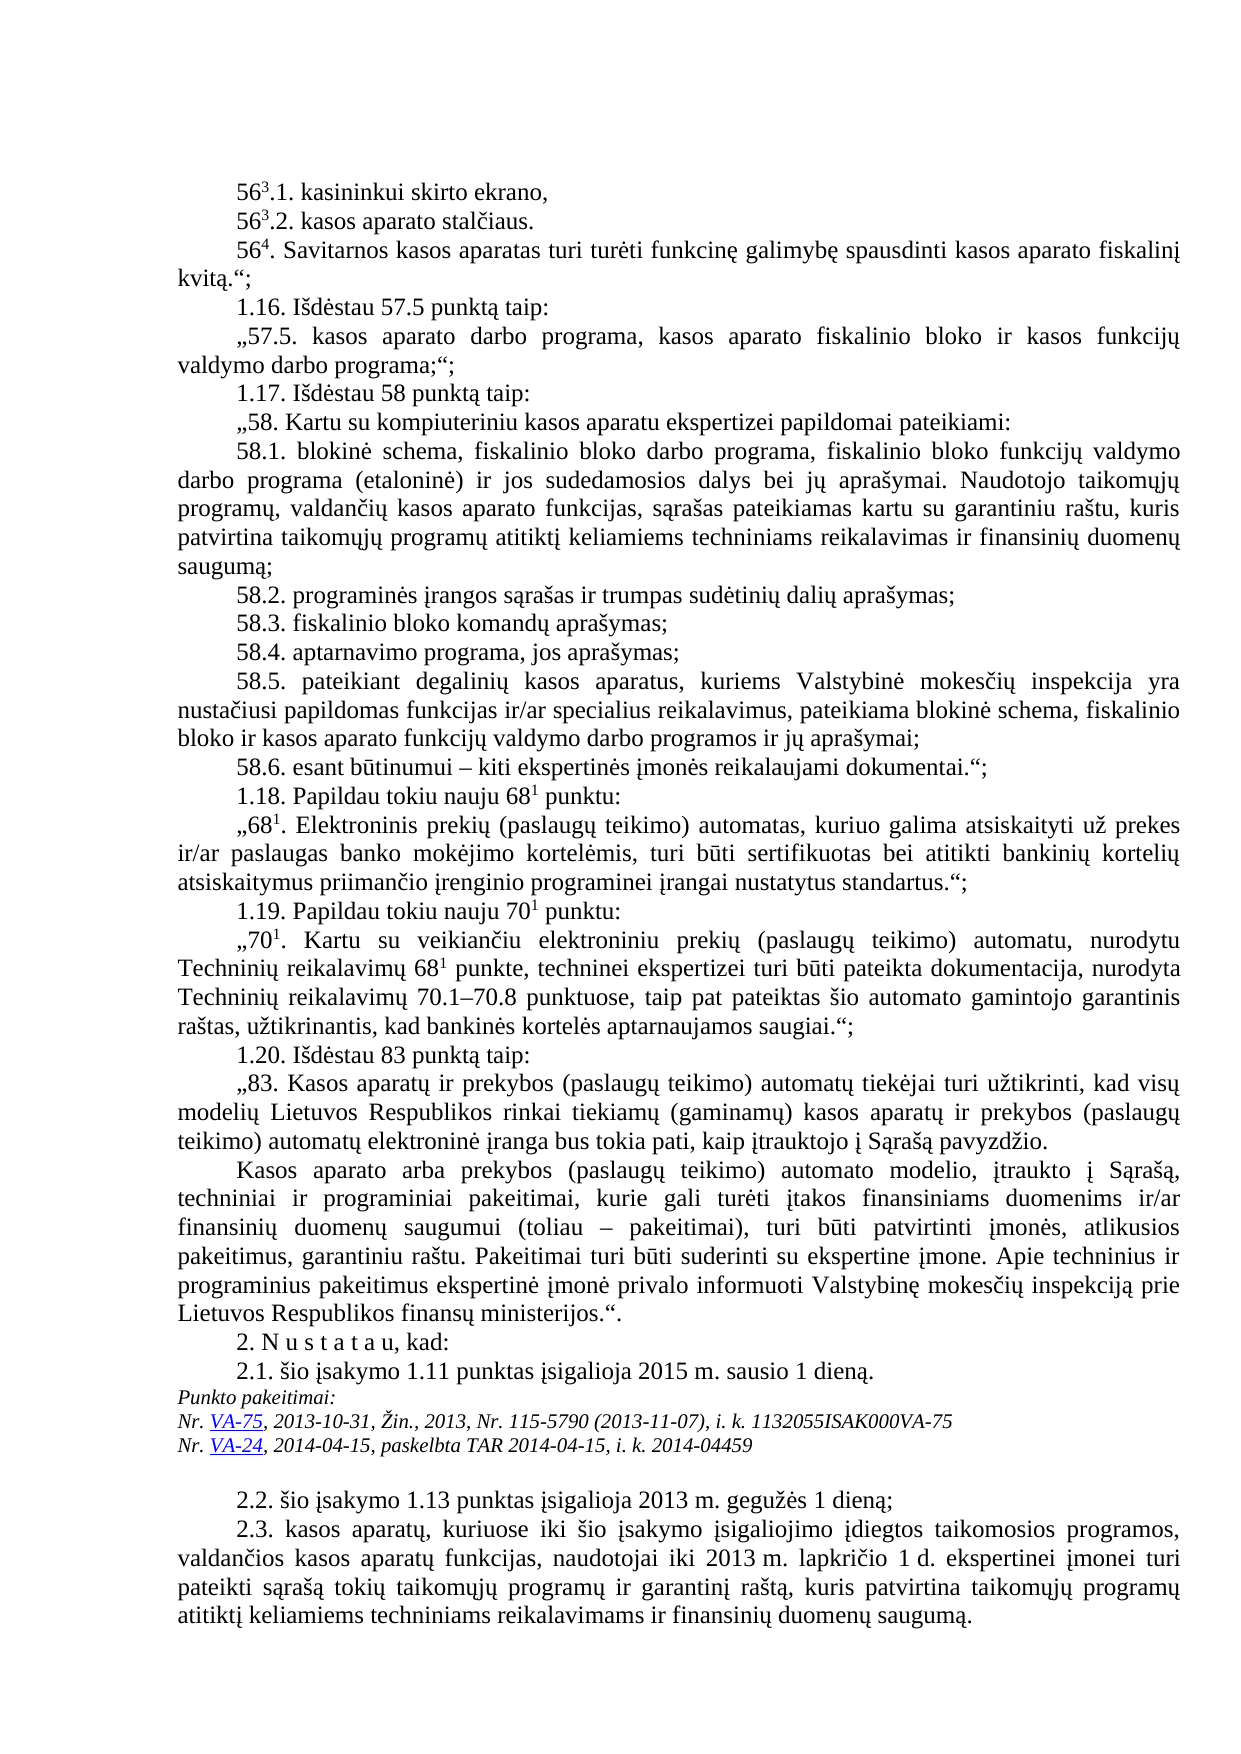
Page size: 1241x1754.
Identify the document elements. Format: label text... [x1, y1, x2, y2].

text Nr. VA-75, 2013-10-31, Žin., 2013, Nr. 115-5790 (2013-11-07), i. k. 1132055ISAK000VA-75 [177, 1409, 1181, 1433]
text 58.4. aptarnavimo programa, jos aprašymas; [177, 637, 1181, 666]
text Punkto pakeitimai: [177, 1385, 1181, 1409]
text 564. Savitarnos kasos aparatas turi turėti funkcinę galimybę spausdinti kasos aparato fiskalinį kvitą.“; [177, 235, 1181, 292]
text Kasos aparato arba prekybos (paslaugų teikimo) automato modelio, įtraukto į Sąrašą, techniniai ir programiniai pakeitimai, kurie gali turėti įtakos finansiniams duomenims ir/ar finansinių duomenų saugumui (toliau – pakeitimai), turi būti patvirtinti įmonės, atlikusios pakeitimus, garantiniu raštu. Pakeitimai turi būti suderinti su ekspertine įmone. Apie techninius ir programinius pakeitimus ekspertinė įmonė privalo informuoti Valstybinę mokesčių inspekciją prie Lietuvos Respublikos finansų ministerijos.“. [177, 1155, 1181, 1327]
text 2.2. šio įsakymo 1.13 punktas įsigalioja 2013 m. gegužės 1 dieną; [177, 1486, 1181, 1514]
text 2.1. šio įsakymo 1.11 punktas įsigalioja 2015 m. sausio 1 dieną. [177, 1356, 1181, 1385]
text 563.1. kasininkui skirto ekrano, [177, 177, 1181, 206]
text 58.6. esant būtinumui – kiti ekspertinės įmonės reikalaujami dokumentai.“; [177, 752, 1181, 781]
text 58.3. fiskalinio bloko komandų aprašymas; [177, 608, 1181, 637]
text 58.1. blokinė schema, fiskalinio bloko darbo programa, fiskalinio bloko funkcijų valdymo darbo programa (etaloninė) ir jos sudedamosios dalys bei jų aprašymai. Naudotojo taikomųjų programų, valdančių kasos aparato funkcijas, sąrašas pateikiamas kartu su garantiniu raštu, kuris patvirtina taikomųjų programų atitiktį keliamiems techniniams reikalavimas ir finansinių duomenų saugumą; [177, 436, 1181, 580]
text Nr. VA-24, 2014-04-15, paskelbta TAR 2014-04-15, i. k. 2014-04459 [177, 1433, 1181, 1457]
text 563.2. kasos aparato stalčiaus. [177, 206, 1181, 235]
text 58.5. pateikiant degalinių kasos aparatus, kuriems Valstybinė mokesčių inspekcija yra nustačiusi papildomas funkcijas ir/ar specialius reikalavimus, pateikiama blokinė schema, fiskalinio bloko ir kasos aparato funkcijų valdymo darbo programos ir jų aprašymai; [177, 666, 1181, 752]
text 2.3. kasos aparatų, kuriuose iki šio įsakymo įsigaliojimo įdiegtos taikomosios programos, valdančios kasos aparatų funkcijas, naudotojai iki 2013 m. lapkričio 1 d. ekspertinei įmonei turi pateikti sąrašą tokių taikomųjų programų ir garantinį raštą, kuris patvirtina taikomųjų programų atitiktį keliamiems techniniams reikalavimams ir finansinių duomenų saugumą. [177, 1514, 1181, 1629]
text 58.2. programinės įrangos sąrašas ir trumpas sudėtinių dalių aprašymas; [177, 580, 1181, 608]
text „57.5. kasos aparato darbo programa, kasos aparato fiskalinio bloko ir kasos funkcijų valdymo darbo programa;“; [177, 321, 1181, 378]
text „58. Kartu su kompiuteriniu kasos aparatu ekspertizei papildomai pateikiami: [177, 407, 1181, 436]
text „701. Kartu su veikiančiu elektroniniu prekių (paslaugų teikimo) automatu, nurodytu Techninių reikalavimų 681 punkte, techninei ekspertizei turi būti pateikta dokumentacija, nurodyta Techninių reikalavimų 70.1–70.8 punktuose, taip pat pateiktas šio automato gamintojo garantinis raštas, užtikrinantis, kad bankinės kortelės aptarnaujamos saugiai.“; [177, 925, 1181, 1040]
text 1.19. Papildau tokiu nauju 701 punktu: [177, 896, 1181, 925]
text 1.18. Papildau tokiu nauju 681 punktu: [177, 781, 1181, 810]
text 1.16. Išdėstau 57.5 punktą taip: [177, 292, 1181, 321]
text „83. Kasos aparatų ir prekybos (paslaugų teikimo) automatų tiekėjai turi užtikrinti, kad visų modelių Lietuvos Respublikos rinkai tiekiamų (gaminamų) kasos aparatų ir prekybos (paslaugų teikimo) automatų elektroninė įranga bus tokia pati, kaip įtrauktojo į Sąrašą pavyzdžio. [177, 1068, 1181, 1155]
text 1.17. Išdėstau 58 punktą taip: [177, 378, 1181, 407]
text 1.20. Išdėstau 83 punktą taip: [177, 1040, 1181, 1068]
text 2. N u s t a t a u, kad: [177, 1327, 1181, 1356]
text „681. Elektroninis prekių (paslaugų teikimo) automatas, kuriuo galima atsiskaityti už prekes ir/ar paslaugas banko mokėjimo kortelėmis, turi būti sertifikuotas bei atitikti bankinių kortelių atsiskaitymus priimančio įrenginio programinei įrangai nustatytus standartus.“; [177, 810, 1181, 896]
